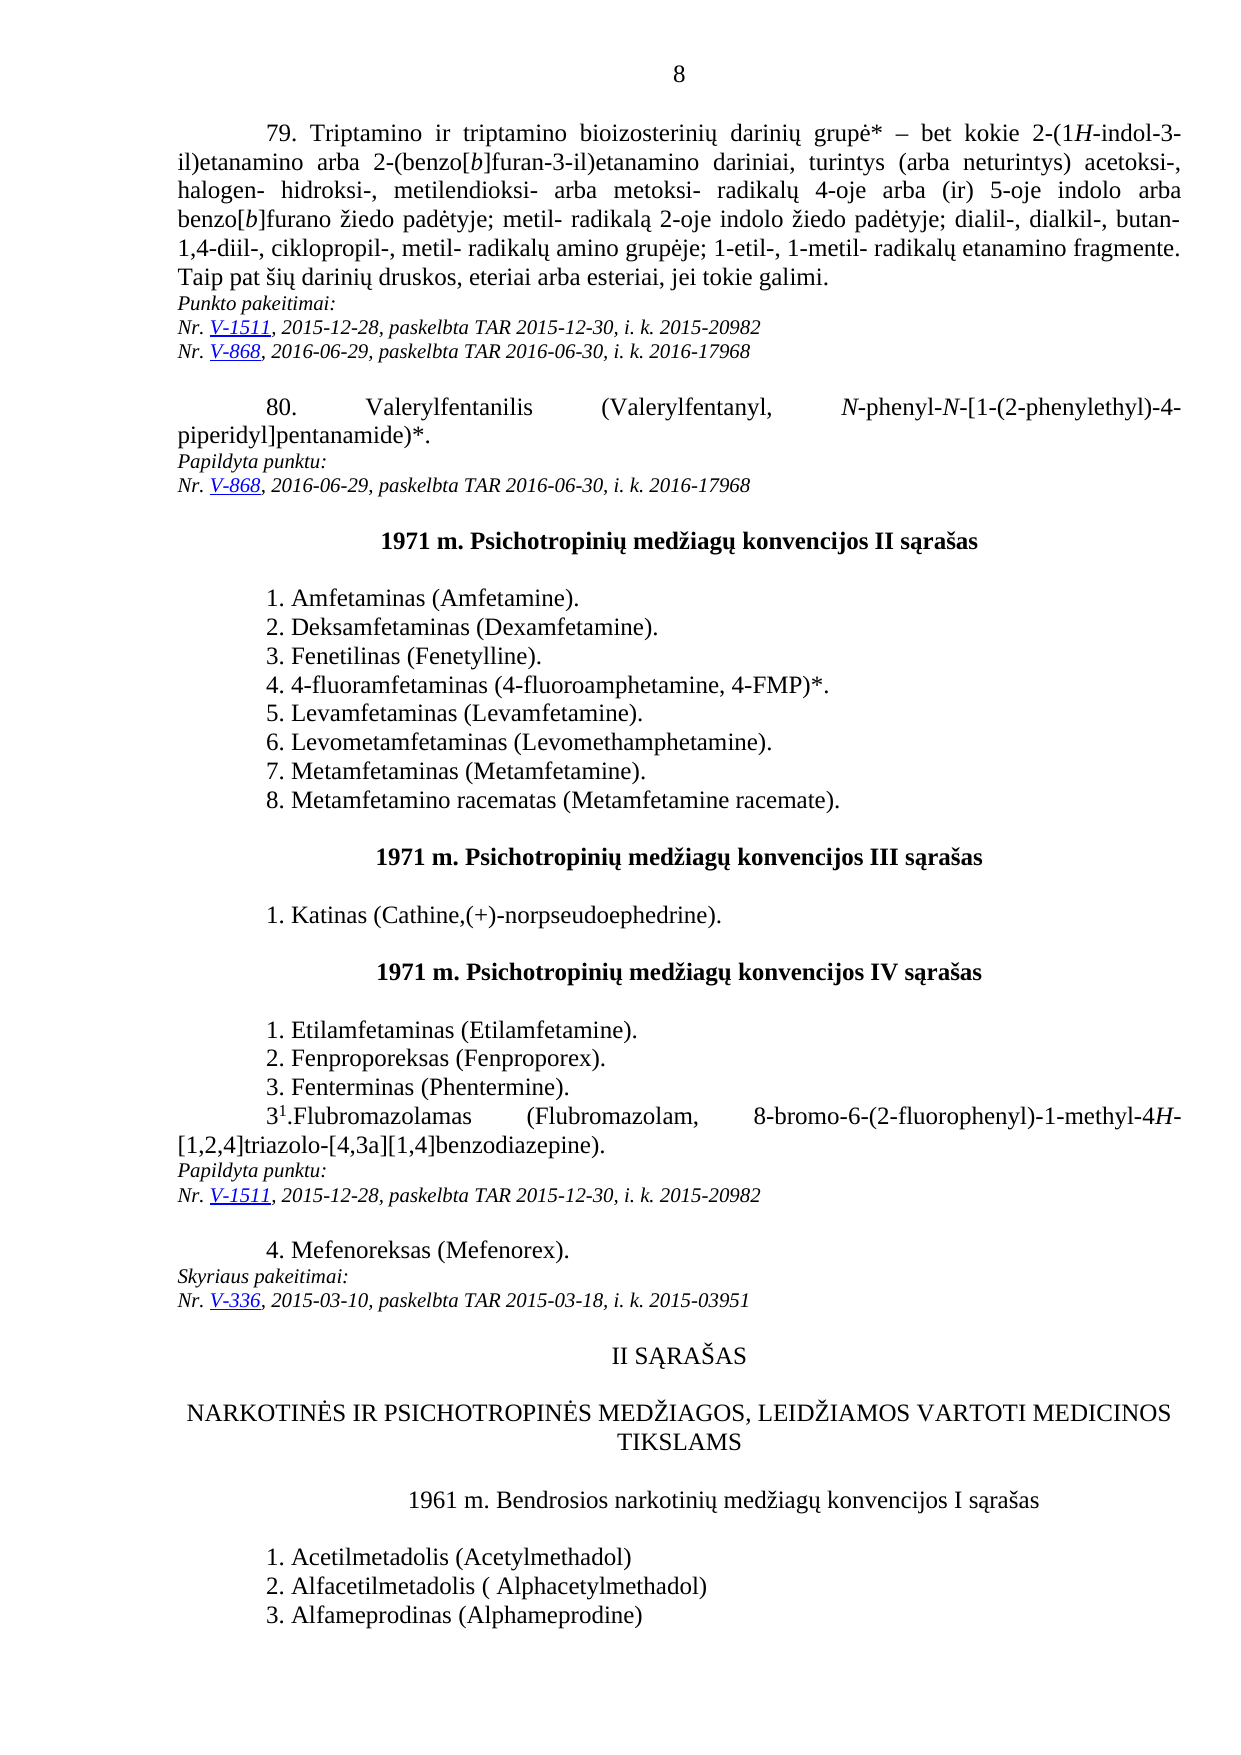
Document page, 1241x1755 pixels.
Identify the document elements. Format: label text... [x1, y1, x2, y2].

text Nr. V-868, 2016-06-29, paskelbta TAR 2016-06-30, i. k. 2016-17968 [177, 473, 1181, 497]
text Skyriaus pakeitimai: [177, 1264, 1181, 1288]
text 1971 m. Psichotropinių medžiagų konvencijos II sąrašas [177, 526, 1181, 555]
text 7. Metamfetaminas (Metamfetamine). [177, 756, 1181, 785]
text 1. Etilamfetaminas (Etilamfetamine). [177, 1015, 1181, 1043]
text 1971 m. Psichotropinių medžiagų konvencijos III sąrašas [177, 842, 1181, 871]
text Nr. V-336, 2015-03-10, paskelbta TAR 2015-03-18, i. k. 2015-03951 [177, 1288, 1181, 1312]
text 4. Mefenoreksas (Mefenorex). [177, 1235, 1181, 1264]
text 2. Alfacetilmetadolis ( Alphacetylmethadol) [177, 1571, 1181, 1600]
text 1. Amfetaminas (Amfetamine). [177, 583, 1181, 612]
text Nr. V-1511, 2015-12-28, paskelbta TAR 2015-12-30, i. k. 2015-20982 [177, 1182, 1181, 1207]
text Papildyta punktu: [177, 449, 1181, 473]
text 8. Metamfetamino racematas (Metamfetamine racemate). [177, 785, 1181, 813]
text 1971 m. Psichotropinių medžiagų konvencijos IV sąrašas [177, 957, 1181, 986]
text 1961 m. Bendrosios narkotinių medžiagų konvencijos I sąrašas [177, 1485, 1181, 1513]
text 3. Alfameprodinas (Alphameprodine) [177, 1600, 1181, 1628]
text Nr. V-1511, 2015-12-28, paskelbta TAR 2015-12-30, i. k. 2015-20982 [177, 315, 1181, 339]
text Papildyta punktu: [177, 1158, 1181, 1182]
text 31.Flubromazolamas (Flubromazolam, 8-bromo-6-(2-fluorophenyl)-1-methyl-4H-[1,2,4]triazolo-[4,3a][1,4]benzodiazepine). [177, 1101, 1181, 1158]
text Punkto pakeitimai: [177, 291, 1181, 315]
text 80. Valerylfentanilis (Valerylfentanyl, N-phenyl-N-[1-(2-phenylethyl)-4-piperidyl]pentanamide)*. [177, 392, 1181, 449]
text 5. Levamfetaminas (Levamfetamine). [177, 698, 1181, 727]
text II SĄRAŠAS [177, 1341, 1181, 1370]
text NARKOTINĖS IR PSICHOTROPINĖS MEDŽIAGOS, LEIDŽIAMOS VARTOTI MEDICINOS TIKSLAMS [177, 1398, 1181, 1456]
text 6. Levometamfetaminas (Levomethamphetamine). [177, 727, 1181, 756]
text 2. Fenproporeksas (Fenproporex). [177, 1043, 1181, 1072]
text 3. Fenetilinas (Fenetylline). [177, 641, 1181, 670]
text Nr. V-868, 2016-06-29, paskelbta TAR 2016-06-30, i. k. 2016-17968 [177, 339, 1181, 363]
text 4. 4-fluoramfetaminas (4-fluoroamphetamine, 4-FMP)*. [177, 670, 1181, 698]
text 3. Fenterminas (Phentermine). [177, 1072, 1181, 1101]
text 79. Triptamino ir triptamino bioizosterinių darinių grupė* – bet kokie 2-(1H-indol-3-il)etanamino arba 2-(benzo[b]furan-3-il)etanamino dariniai, turintys (arba neturintys) acetoksi-, halogen- hidroksi-, metilendioksi- arba metoksi- radikalų 4-oje arba (ir) 5-oje indolo arba benzo[b]furano žiedo padėtyje; metil- radikalą 2-oje indolo žiedo padėtyje; dialil-, dialkil-, butan-1,4-diil-, ciklopropil-, metil- radikalų amino grupėje; 1-etil-, 1-metil- radikalų etanamino fragmente. Taip pat šių darinių druskos, eteriai arba esteriai, jei tokie galimi. [177, 118, 1181, 291]
text 1. Acetilmetadolis (Acetylmethadol) [177, 1542, 1181, 1571]
text 2. Deksamfetaminas (Dexamfetamine). [177, 612, 1181, 641]
text 1. Katinas (Cathine,(+)-norpseudoephedrine). [177, 900, 1181, 928]
